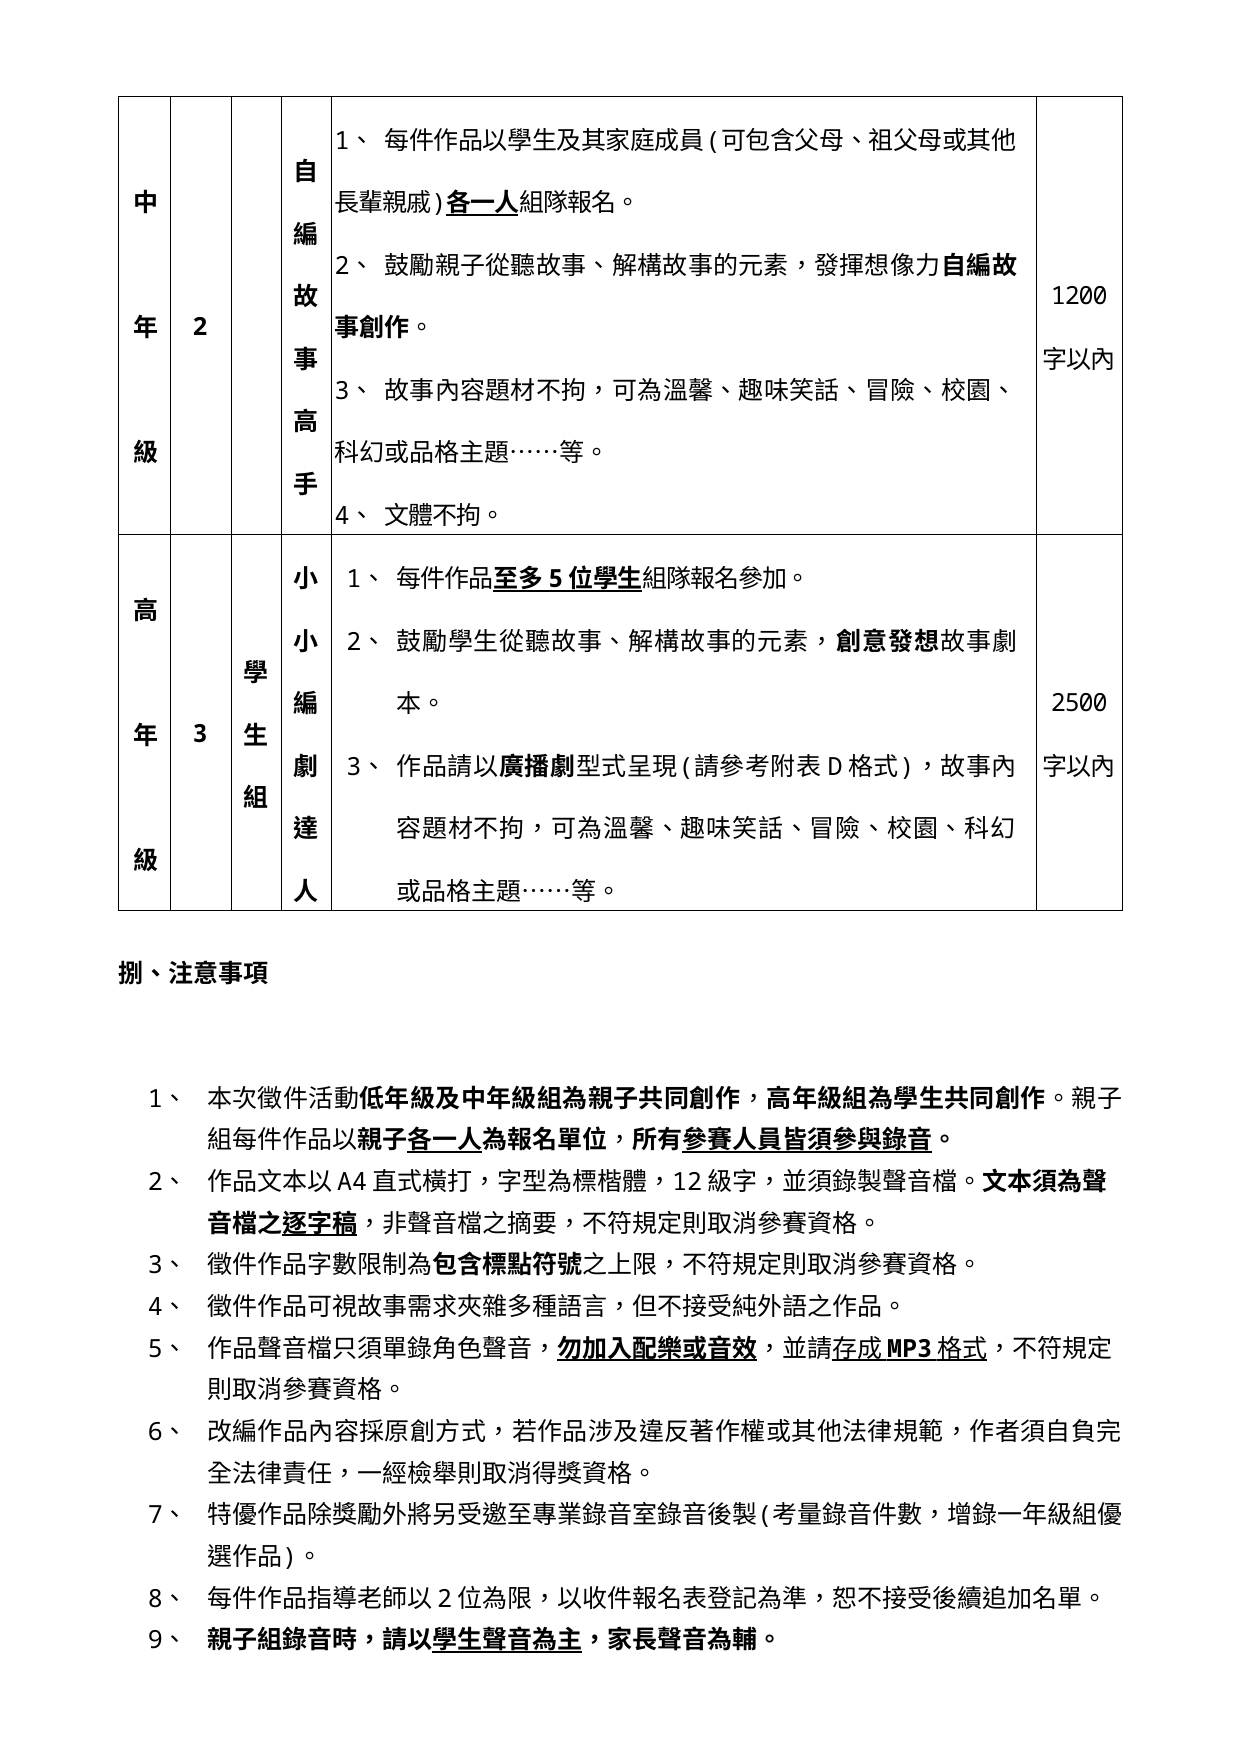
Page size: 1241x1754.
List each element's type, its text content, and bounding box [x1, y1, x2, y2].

table_cell 高 年 級 [119, 535, 170, 910]
text 捌、注意事項 [118, 930, 1122, 993]
list 徵件作品可視故事需求夾雜多種語言，但不接受純外語之作品。 [148, 1282, 1122, 1324]
table_cell 1200字以內 [1037, 97, 1122, 534]
table_cell 2 [171, 97, 231, 534]
table_cell 每件作品至多5位學生組隊報名參加。 鼓勵學生從聽故事、解構故事的元素，創意發想故事劇本。 作品請以廣播劇型式呈現(請參考附表D格式)，故事內容題材不拘，可為溫馨、趣味笑話、冒險、校園、科幻或品格主題……等。 [332, 535, 1036, 910]
table_cell 自編故事高手 [282, 97, 331, 534]
list 親子組錄音時，請以學生聲音為主，家長聲音為輔。 [148, 1616, 1122, 1657]
list 每件作品指導老師以2位為限，以收件報名表登記為準，恕不接受後續追加名單。 [148, 1574, 1122, 1616]
table_cell 每件作品以學生及其家庭成員(可包含父母、祖父母或其他長輩親戚)各一人組隊報名。 鼓勵親子從聽故事、解構故事的元素，發揮想像力自編故事創作。 故事內容題材不拘，可為溫馨、趣味笑話、冒險、校園、科幻或品格主題……等。 文體不拘。 [332, 97, 1036, 534]
table_cell 學生組 [232, 535, 281, 910]
table_cell 小小編劇達人 [282, 535, 331, 910]
list 作品聲音檔只須單錄角色聲音，勿加入配樂或音效，並請存成MP3格式，不符規定則取消參賽資格。 [148, 1324, 1122, 1407]
list 改編作品內容採原創方式，若作品涉及違反著作權或其他法律規範，作者須自負完全法律責任，一經檢舉則取消得獎資格。 [148, 1407, 1122, 1491]
list 作品文本以A4直式橫打，字型為標楷體，12級字，並須錄製聲音檔。文本須為聲音檔之逐字稿，非聲音檔之摘要，不符規定則取消參賽資格。 [148, 1157, 1122, 1241]
table_cell 2500字以內 [1037, 535, 1122, 910]
table_cell 中 年 級 [119, 97, 170, 534]
list 本次徵件活動低年級及中年級組為親子共同創作，高年級組為學生共同創作。親子組每件作品以親子各一人為報名單位，所有參賽人員皆須參與錄音。 [148, 1074, 1122, 1157]
list 徵件作品字數限制為包含標點符號之上限，不符規定則取消參賽資格。 [148, 1241, 1122, 1282]
list 特優作品除獎勵外將另受邀至專業錄音室錄音後製(考量錄音件數，增錄一年級組優選作品)。 [148, 1491, 1122, 1574]
table_cell 3 [171, 535, 231, 910]
table_cell [232, 97, 281, 534]
